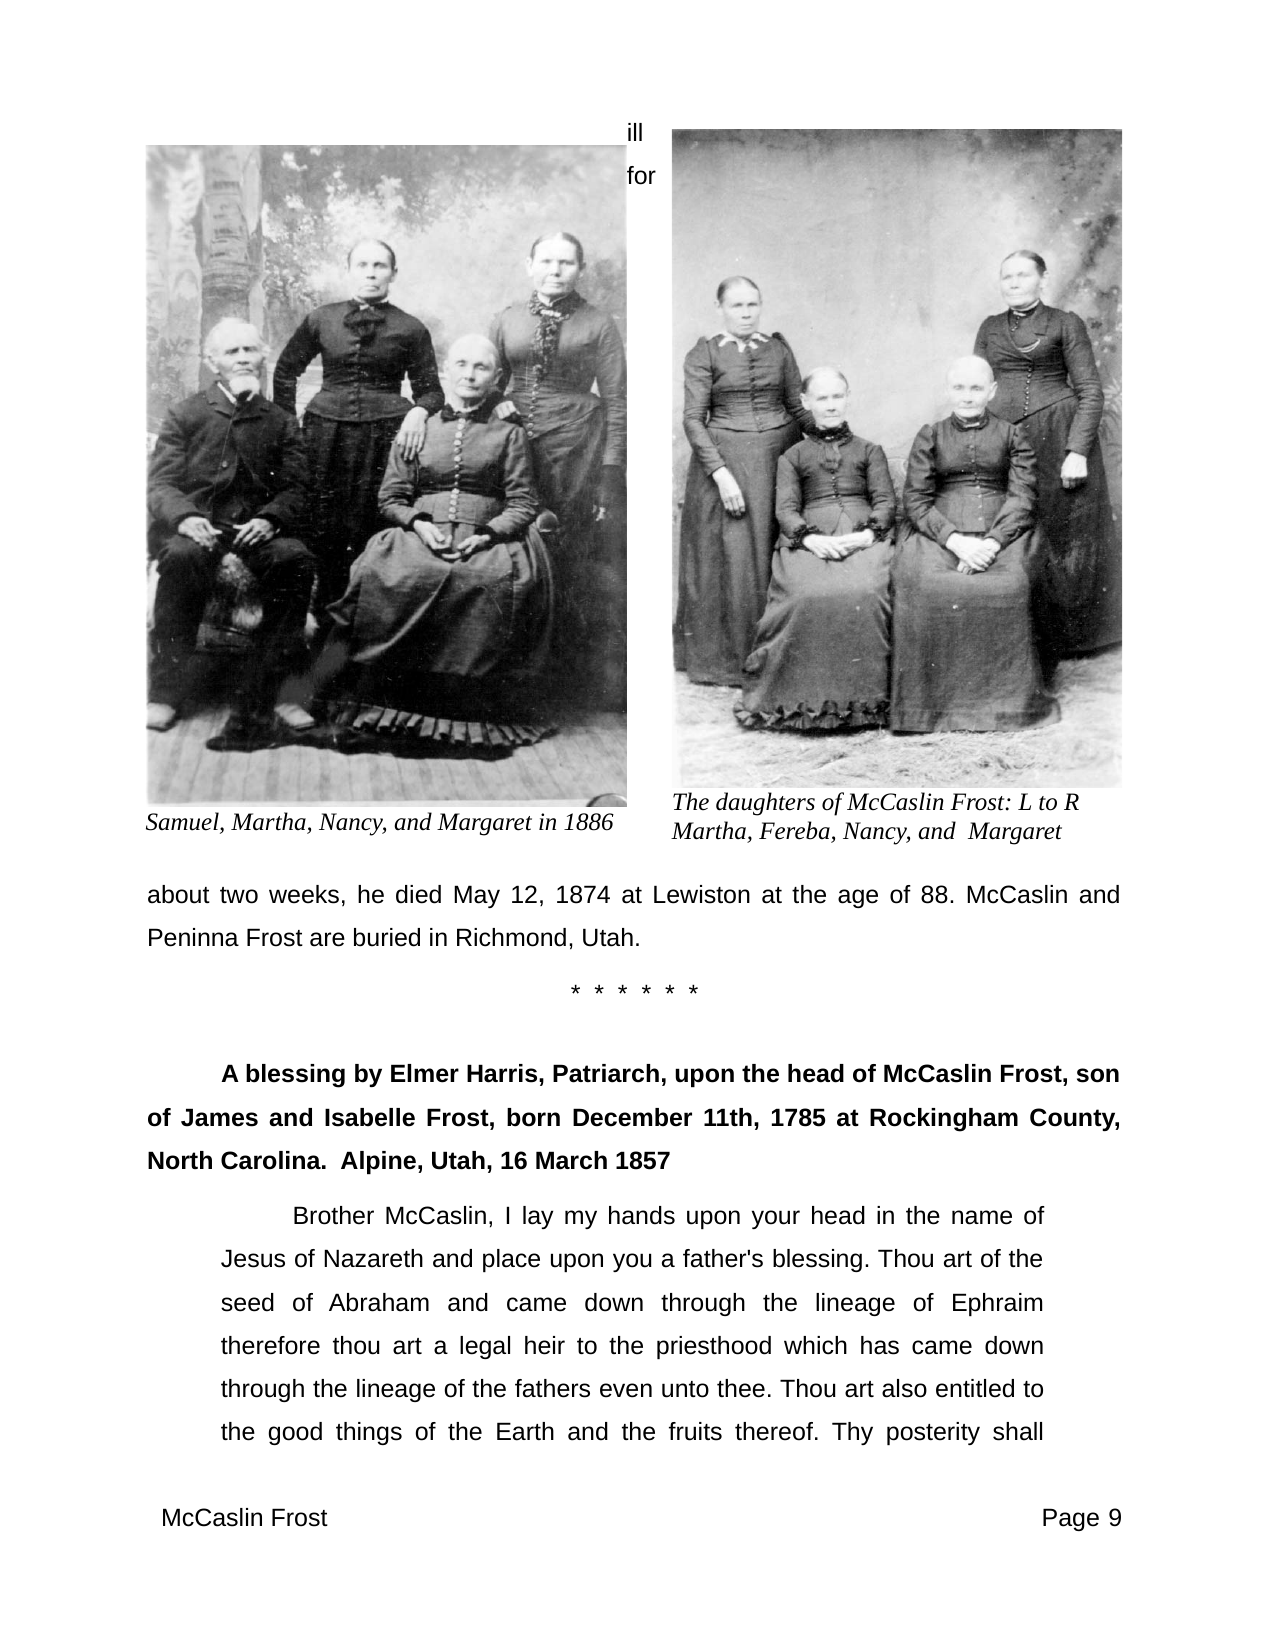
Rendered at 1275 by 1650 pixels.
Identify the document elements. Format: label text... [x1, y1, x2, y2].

subtitle A blessing by Elmer Harris, Patriarch, upon the head of McCaslin Frost, son of James and Isabelle Frost, born December 11th, 1785 at Rockingham County, North Carolina. Alpine, Utah, 16 March 1857 [147, 1059, 1122, 1174]
text Samuel, Martha, Nancy, and Margaret in 1886 [145, 807, 627, 835]
picture [145, 145, 627, 807]
text * * * * * * [147, 979, 1122, 1007]
list Brother McCaslin, I lay my hands upon your head in the name of Jesus of Nazareth and place upon you a father's blessing. Thou art of the seed of Abraham and came down through the lineage of Ephraim therefore thou art a legal heir to the priesthood which has came down through the lineage of the fathers even unto thee. Thou art also entitled to the good things of the Earth and the fruits thereof. Thy posterity shall [191, 1201, 1045, 1446]
picture [671, 129, 1123, 788]
text ill for about two weeks, he died May 12, 1874 at Lewiston at the age of 88. McCaslin and Peninna Frost are buried in Richmond, Utah. [147, 118, 1122, 952]
text The daughters of McCaslin Frost: L to R Martha, Fereba, Nancy, and Margaret [672, 788, 1122, 845]
